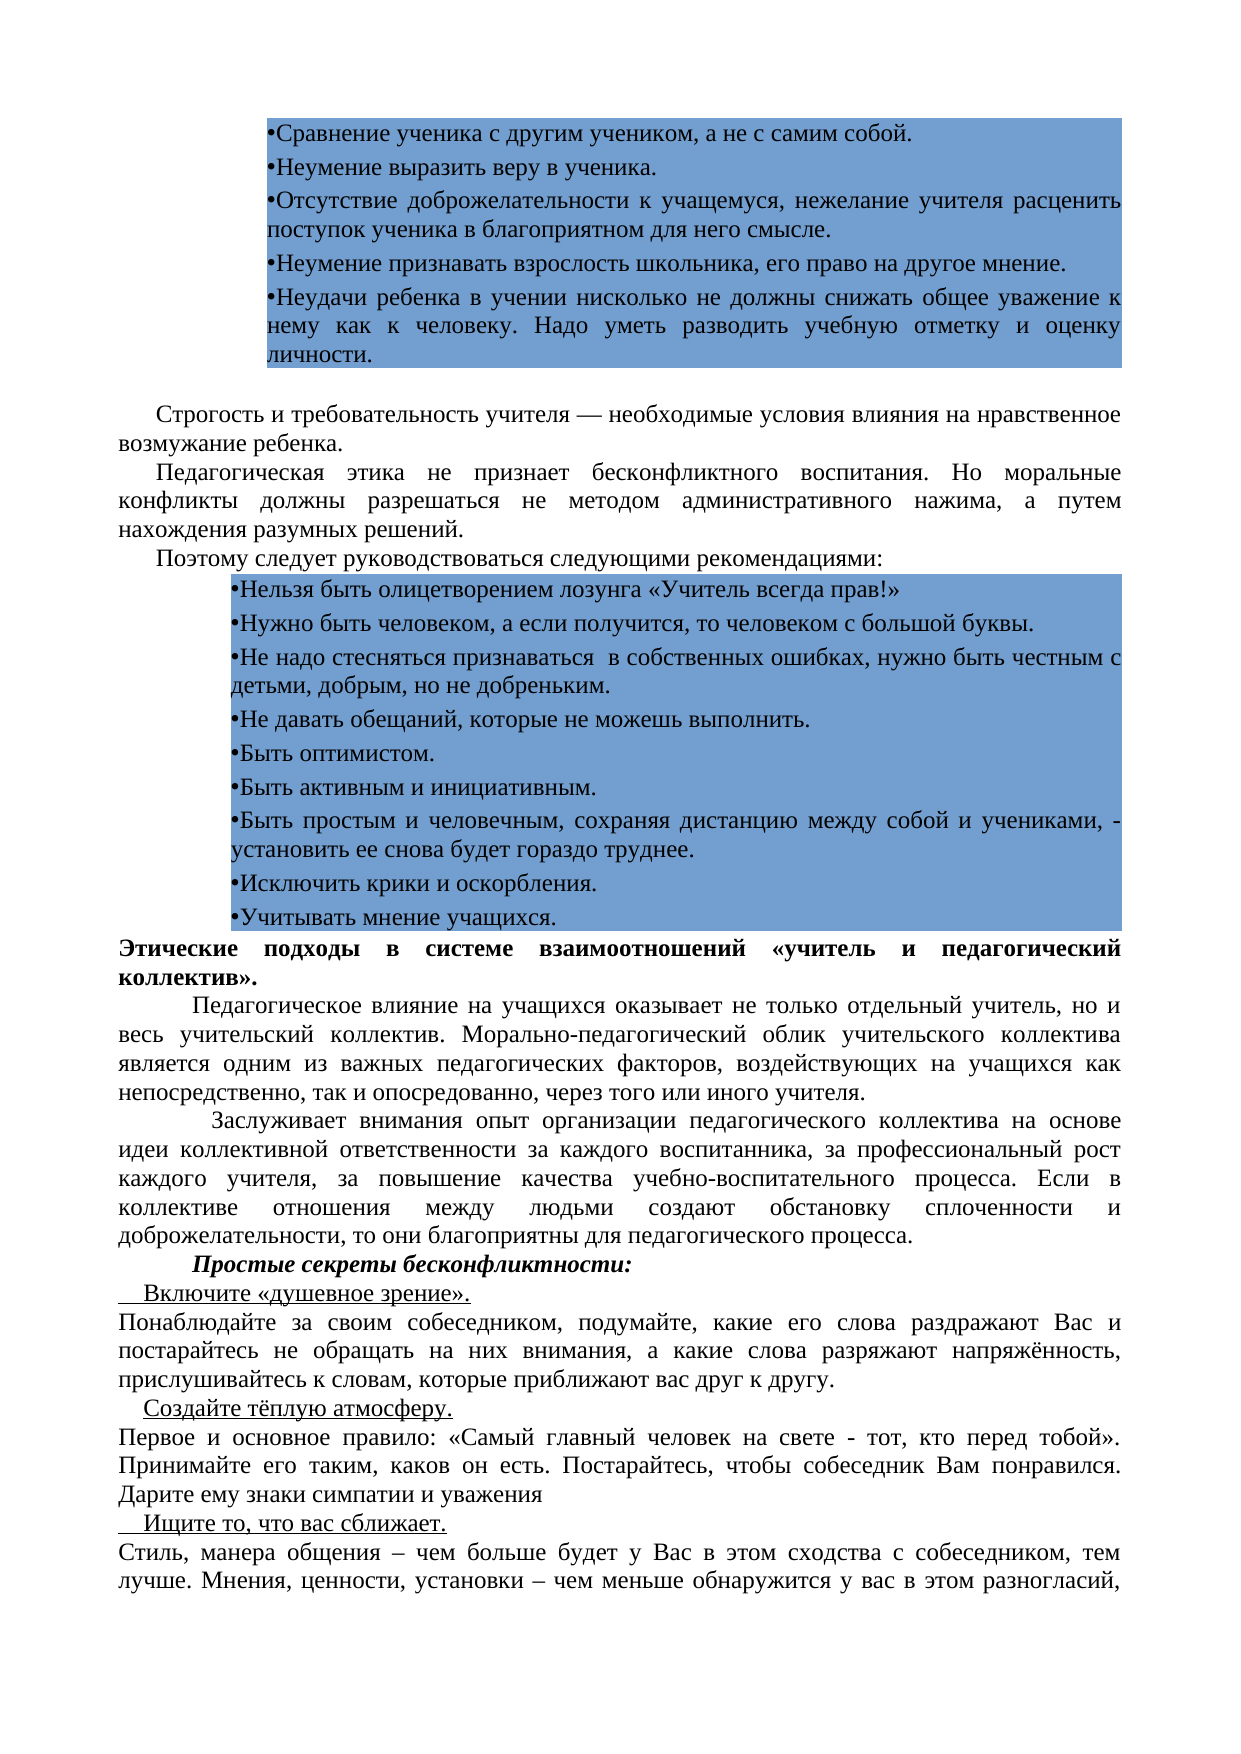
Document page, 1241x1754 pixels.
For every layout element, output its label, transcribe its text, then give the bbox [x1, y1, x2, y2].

list Неудачи ребенка в учении нисколько не должны снижать общее уважение к нему как к человеку. Надо уметь разводить учебную отметку и оценку личности. [267, 282, 1122, 368]
text Заслуживает внимания опыт организации педагогического коллектива на основе идеи коллективной ответственности за каждого воспитанника, за профессиональный рост каждого учителя, за повышение качества учебно-воспитательного процесса. Если в коллективе отношения между людьми создают обстановку сплоченности и доброжелательности, то они благоприятны для педагогического процесса. [118, 1106, 1122, 1249]
text Строгость и требовательность учителя — необходимые условия влияния на нравственное возмужание ребенка. [118, 399, 1122, 457]
list Нужно быть человеком, а если получится, то человеком с большой буквы. [231, 608, 1122, 637]
list Сравнение ученика с другим учеником, а не с самим собой. [267, 118, 1122, 147]
list Отсутствие доброжелательности к учащемуся, нежелание учителя расценить поступок ученика в благоприятном для него смысле. [267, 186, 1122, 243]
text Включите «душевное зрение». [118, 1278, 1122, 1307]
text Педагогическое влияние на учащихся оказывает не только отдельный учитель, но и весь учительский коллектив. Морально-педагогический облик учительского коллектива является одним из важных педагогических факторов, воздействующих на учащихся как непосредственно, так и опосредованно, через того или иного учителя. [118, 991, 1122, 1106]
list Быть активным и инициативным. [231, 772, 1122, 801]
text Стиль, манера общения – чем больше будет у Вас в этом сходства с собеседником, тем лучше. Мнения, ценности, установки – чем меньше обнаружится у вас в этом разногласий, [118, 1537, 1122, 1594]
list Неумение признавать взрослость школьника, его право на другое мнение. [267, 248, 1122, 277]
text Поэтому следует руководствоваться следующими рекомендациями: [118, 543, 1122, 572]
list Нельзя быть олицетворением лозунга «Учитель всегда прав!» [231, 574, 1122, 603]
text Этические подходы в системе взаимоотношений «учитель и педагогический коллектив». [118, 933, 1122, 991]
text Понаблюдайте за своим собеседником, подумайте, какие его слова раздражают Вас и постарайтесь не обращать на них внимания, а какие слова разряжают напряжённость, прислушивайтесь к словам, которые приближают вас друг к другу. [118, 1307, 1122, 1393]
list Быть оптимистом. [231, 738, 1122, 767]
text Создайте тёплую атмосферу. [118, 1393, 1122, 1422]
list Не давать обещаний, которые не можешь выполнить. [231, 704, 1122, 733]
list Учитывать мнение учащихся. [231, 902, 1122, 931]
text Педагогическая этика не признает бесконфликтного воспитания. Но моральные конфликты должны разрешаться не методом административного нажима, а путем нахождения разумных решений. [118, 457, 1122, 543]
text Ищите то, что вас сближает. [118, 1508, 1122, 1537]
list Быть простым и человечным, сохраняя дистанцию между собой и учениками, - установить ее снова будет гораздо труднее. [231, 806, 1122, 863]
text Простые секреты бесконфликтности: [118, 1249, 1122, 1278]
list Неумение выразить веру в ученика. [267, 152, 1122, 181]
text Первое и основное правило: «Самый главный человек на свете - тот, кто перед тобой». Принимайте его таким, каков он есть. Постарайтесь, чтобы собеседник Вам понравился. Дарите ему знаки симпатии и уважения [118, 1422, 1122, 1508]
list Не надо стесняться признаваться в собственных ошибках, нужно быть честным с детьми, добрым, но не добреньким. [231, 642, 1122, 699]
list Исключить крики и оскорбления. [231, 868, 1122, 897]
